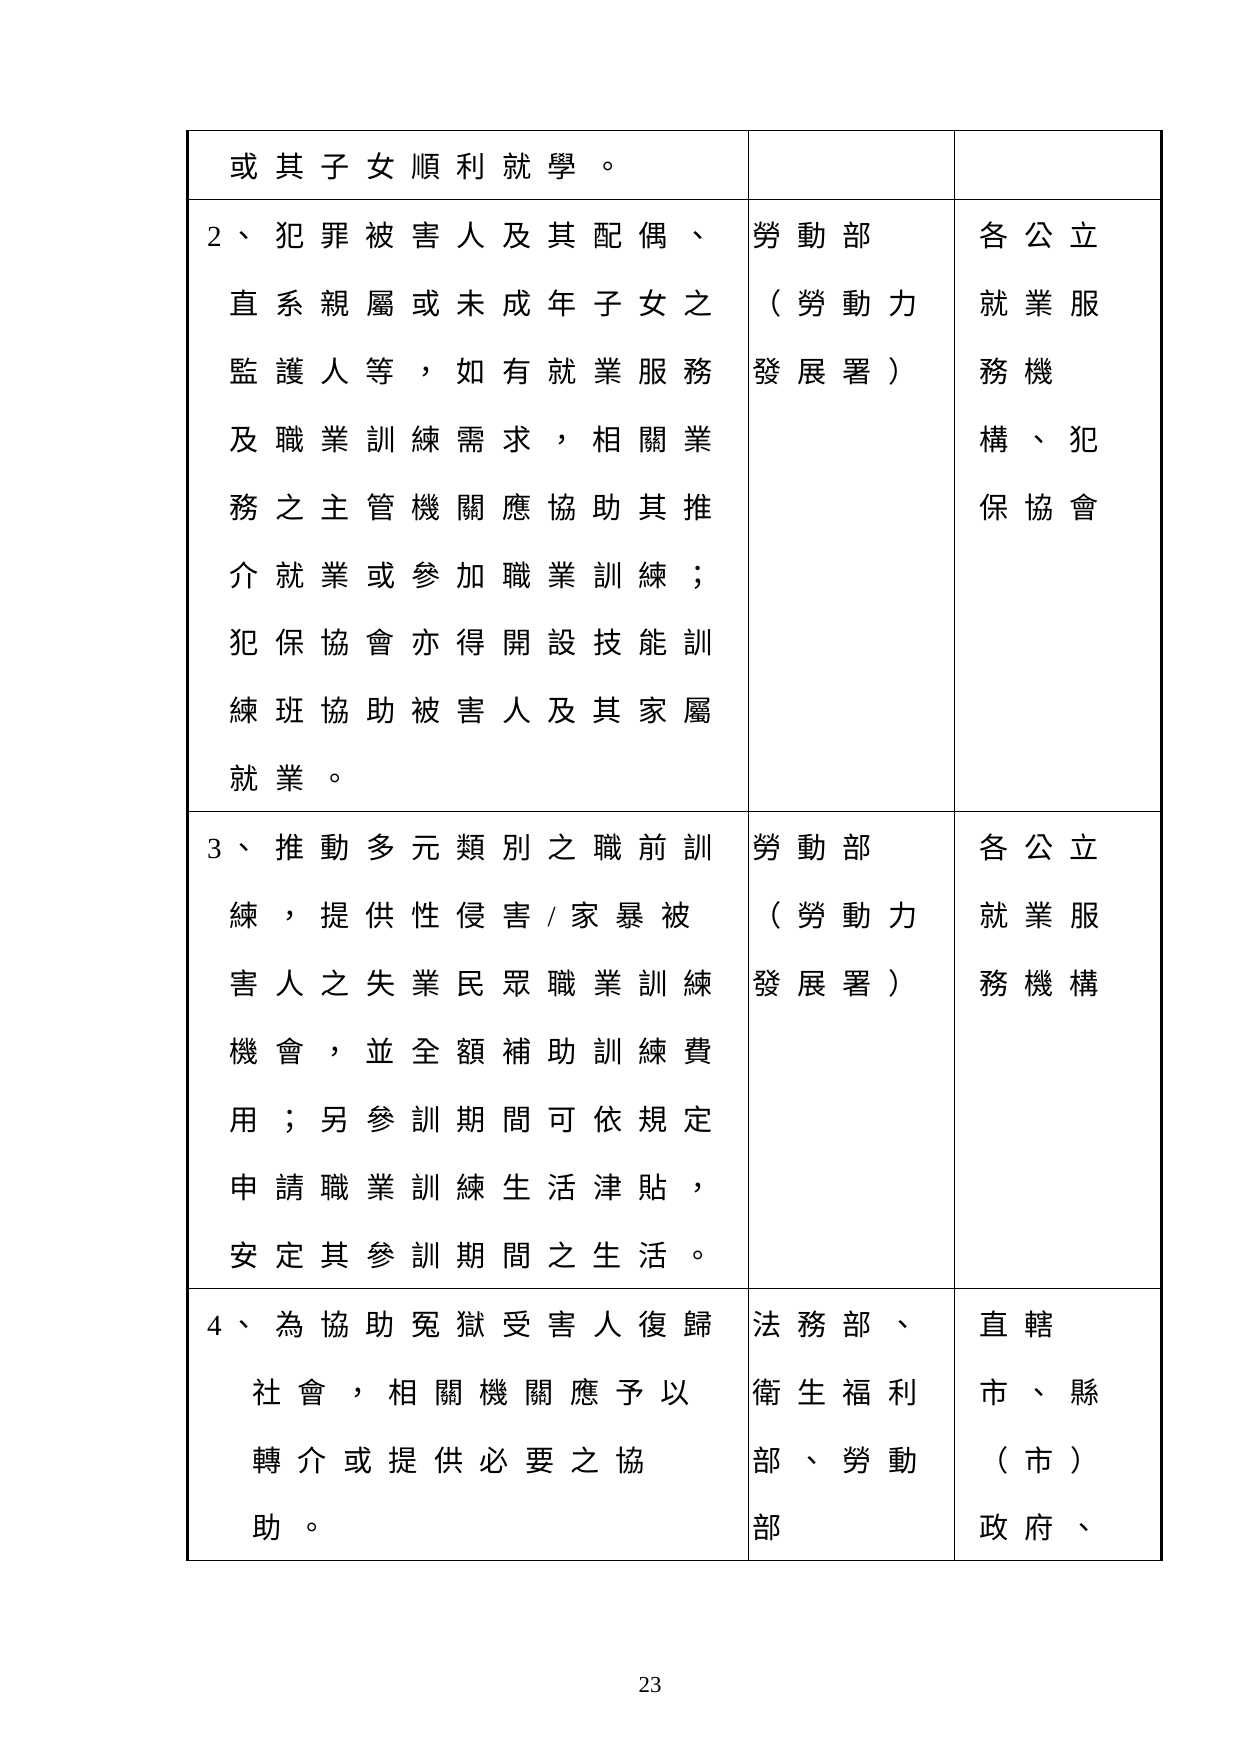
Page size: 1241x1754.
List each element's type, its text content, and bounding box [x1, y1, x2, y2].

table_cell 4、為協助冤獄受害人復歸社會，相關機關應予以轉介或提供必要之協助。 [189, 1289, 748, 1560]
table_cell [955, 131, 1160, 199]
table_cell [749, 131, 954, 199]
table_cell 各公立就業服務機構 [955, 812, 1160, 1287]
table_cell 2、犯罪被害人及其配偶、直系親屬或未成年子女之監護人等，如有就業服務及職業訓練需求，相關業務之主管機關應協助其推介就業或參加職業訓練；犯保協會亦得開設技能訓練班協助被害人及其家屬就業。 [189, 200, 748, 811]
table_cell 各公立就業服務機構、犯保協會 [955, 200, 1160, 811]
table_cell 直轄市、縣（市）政府、 [955, 1289, 1160, 1560]
table_cell 法務部、衛生福利部、勞動部 [749, 1289, 954, 1560]
table_cell 勞動部（勞動力發展署） [749, 200, 954, 811]
table_cell 3、推動多元類別之職前訓練，提供性侵害/家暴被害人之失業民眾職業訓練機會，並全額補助訓練費用；另參訓期間可依規定申請職業訓練生活津貼，安定其參訓期間之生活。 [189, 812, 748, 1287]
table_cell 或其子女順利就學。 [189, 131, 748, 199]
table_cell 勞動部（勞動力發展署） [749, 812, 954, 1287]
